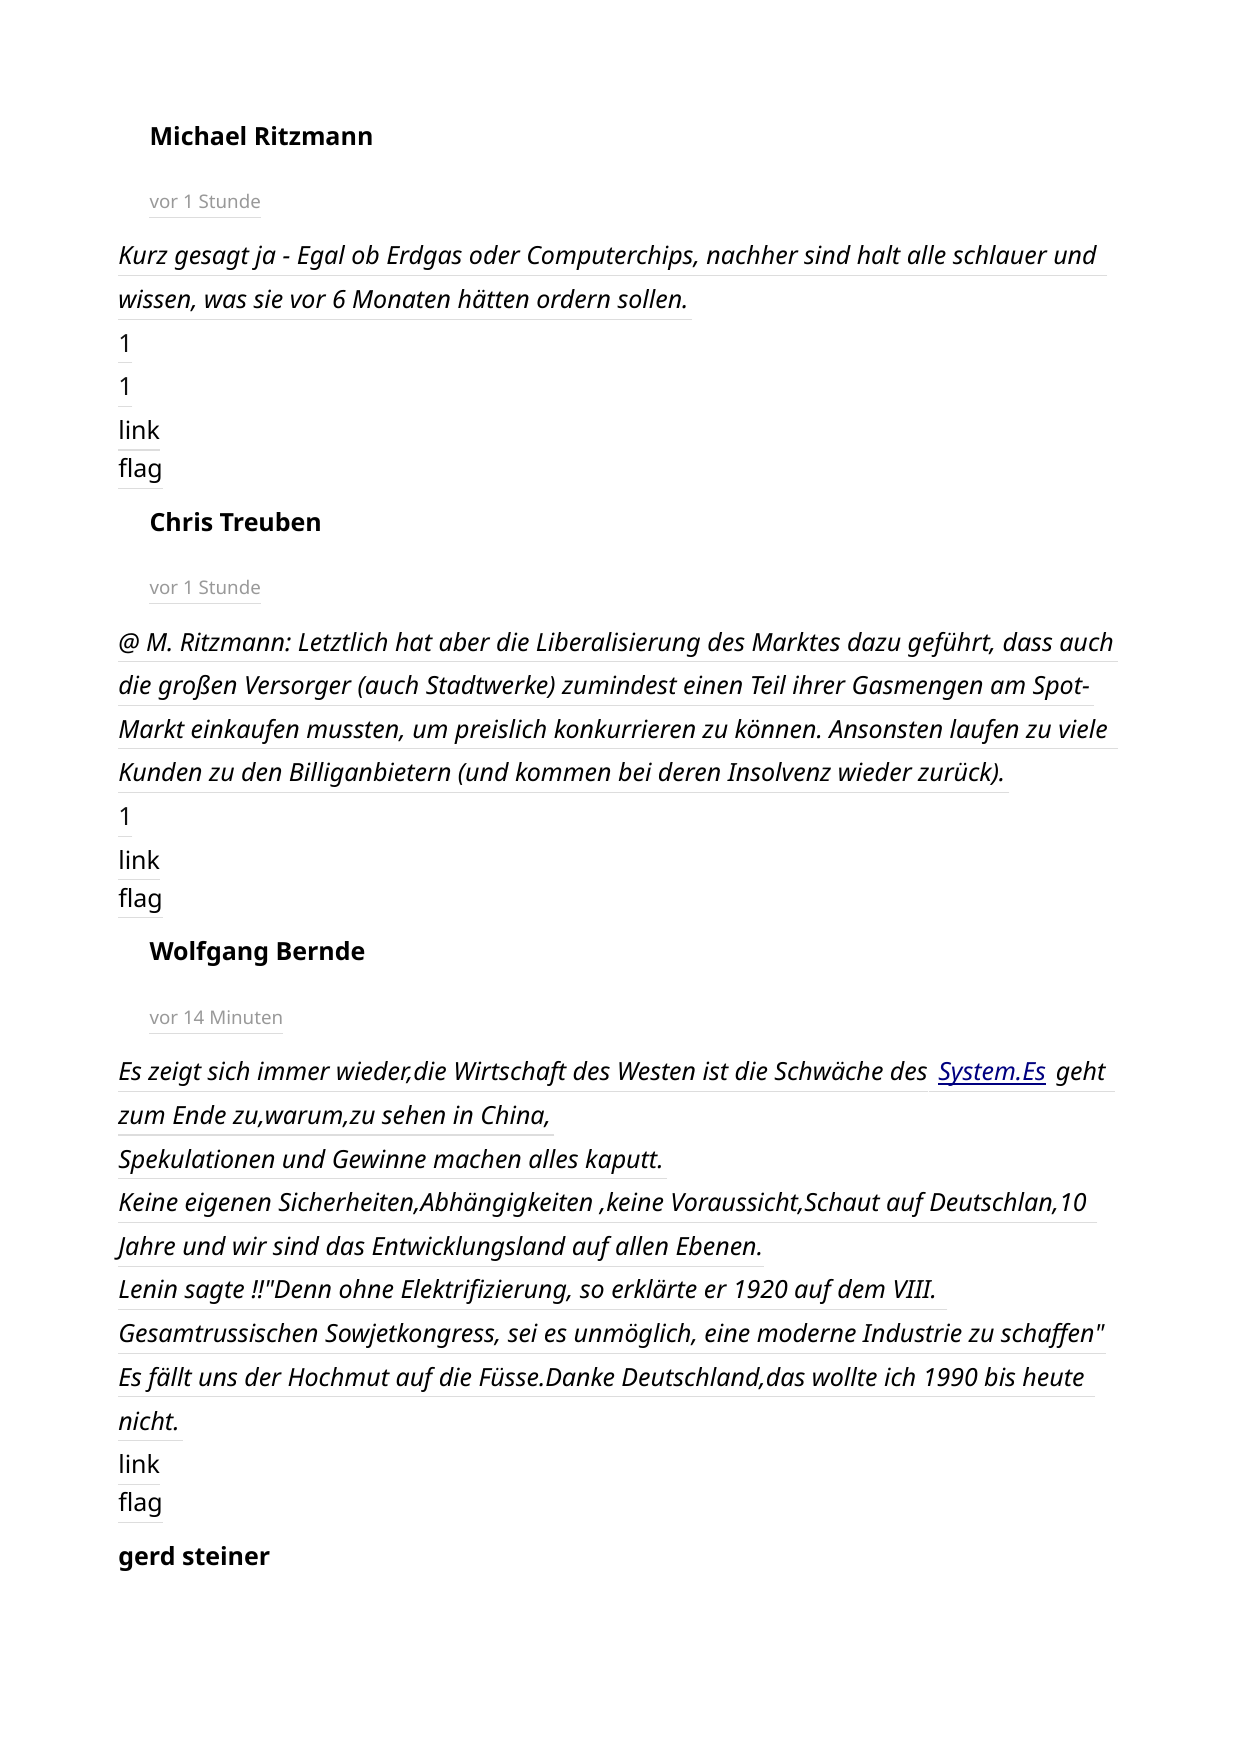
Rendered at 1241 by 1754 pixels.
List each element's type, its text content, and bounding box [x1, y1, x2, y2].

text flag [118, 451, 1122, 489]
text vor 1 Stunde [149, 188, 1117, 218]
text Es zeigt sich immer wieder,die Wirtschaft des Westen ist die Schwäche des System.Es geht zum Ende zu,warum,zu sehen in China, Spekulationen und Gewinne machen alles kaputt. Keine eigenen Sicherheiten,Abhängigkeiten ,keine Voraussicht,Schaut auf Deutschlan,10 Jahre und wir sind das Entwicklungsland auf allen Ebenen. Lenin sagte !!"Denn ohne Elektrifizierung, so erklärte er 1920 auf dem VIII. Gesamtrussischen Sowjetkongress, sei es unmöglich, eine moderne Industrie zu schaffen" Es fällt uns der Hochmut auf die Füsse.Danke Deutschland,das wollte ich 1990 bis heute nicht. [118, 1054, 1122, 1441]
text 1 [118, 799, 1122, 837]
text gerd steiner [118, 1538, 1122, 1572]
text link [118, 413, 1122, 451]
text 1 [118, 369, 1122, 407]
text vor 14 Minuten [149, 1004, 1117, 1034]
text Kurz gesagt ja - Egal ob Erdgas oder Computerchips, nachher sind halt alle schlauer und wissen, was sie vor 6 Monaten hätten ordern sollen. [118, 238, 1122, 320]
text Chris Treuben [149, 504, 1122, 538]
text vor 1 Stunde [149, 575, 1117, 604]
text flag [118, 880, 1122, 918]
text @ M. Ritzmann: Letztlich hat aber die Liberalisierung des Marktes dazu geführt, dass auch die großen Versorger (auch Stadtwerke) zumindest einen Teil ihrer Gasmengen am Spot-Markt einkaufen mussten, um preislich konkurrieren zu können. Ansonsten laufen zu viele Kunden zu den Billiganbietern (und kommen bei deren Insolvenz wieder zurück). [118, 624, 1122, 793]
text flag [118, 1485, 1122, 1523]
text link [118, 842, 1122, 880]
text 1 [118, 325, 1122, 363]
text link [118, 1447, 1122, 1485]
text Michael Ritzmann [149, 118, 1122, 152]
text Wolfgang Bernde [149, 934, 1122, 968]
